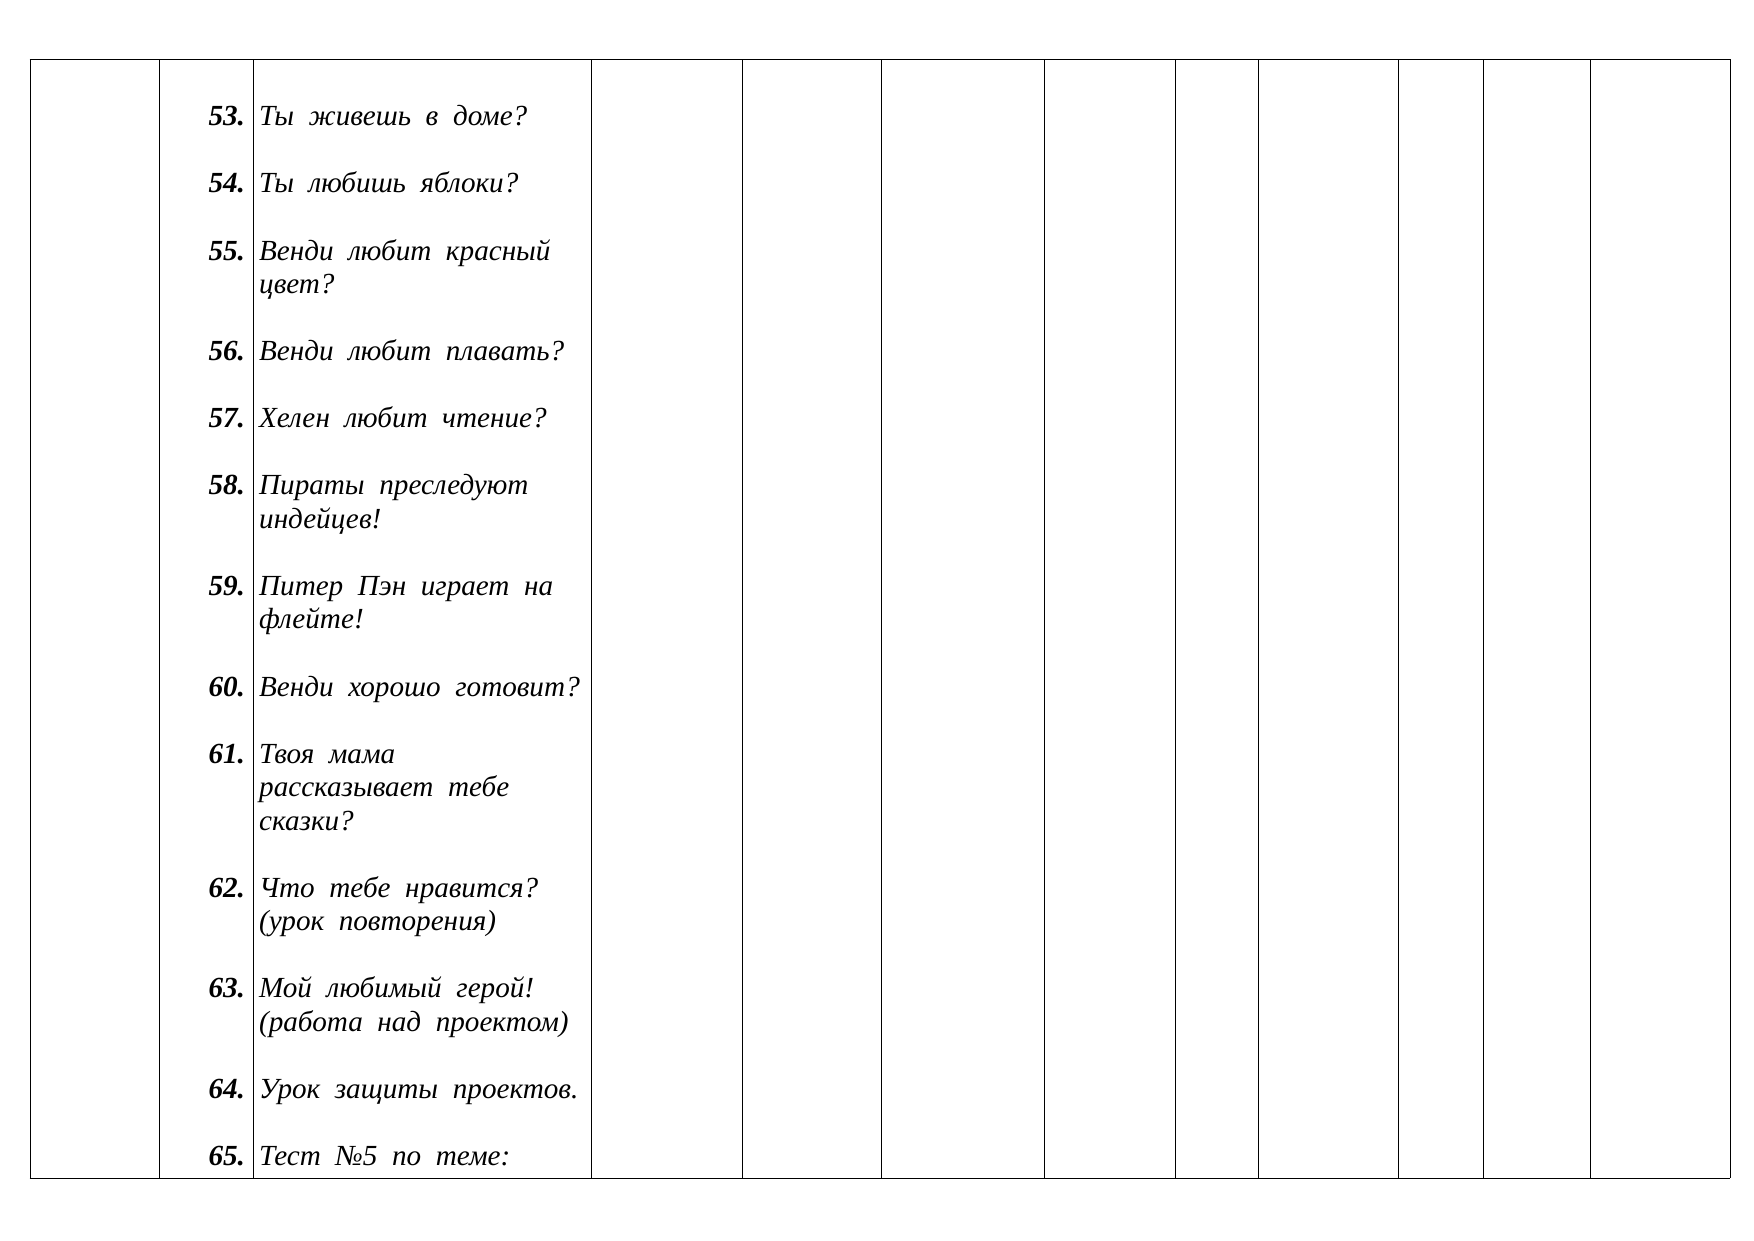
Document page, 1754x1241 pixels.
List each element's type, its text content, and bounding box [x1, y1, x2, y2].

table_cell [1484, 60, 1590, 1177]
table_cell [743, 60, 881, 1177]
table_cell [592, 60, 742, 1177]
table_cell [1399, 60, 1483, 1177]
table_cell [1176, 60, 1258, 1177]
table_cell [1259, 60, 1398, 1177]
table_cell [1591, 60, 1730, 1177]
table_cell [31, 60, 159, 1177]
table_cell [1045, 60, 1175, 1177]
table_cell [882, 60, 1044, 1177]
table_cell 53. 54. 55. 56. 57. 58. 59. 60. 61. 62. 63. 64. 65. [160, 60, 253, 1177]
table_cell Ты живешь в доме? Ты любишь яблоки? Венди любит красный цвет? Венди любит плавать? Хелен любит чтение? Пираты преследуют индейцев! Питер Пэн играет на флейте! Венди хорошо готовит? Твоя мама рассказывает тебе сказки? Что тебе нравится? (урок повторения) Мой любимый герой! (работа над проектом) Урок защиты проектов. Тест №5 по теме: [254, 60, 591, 1177]
